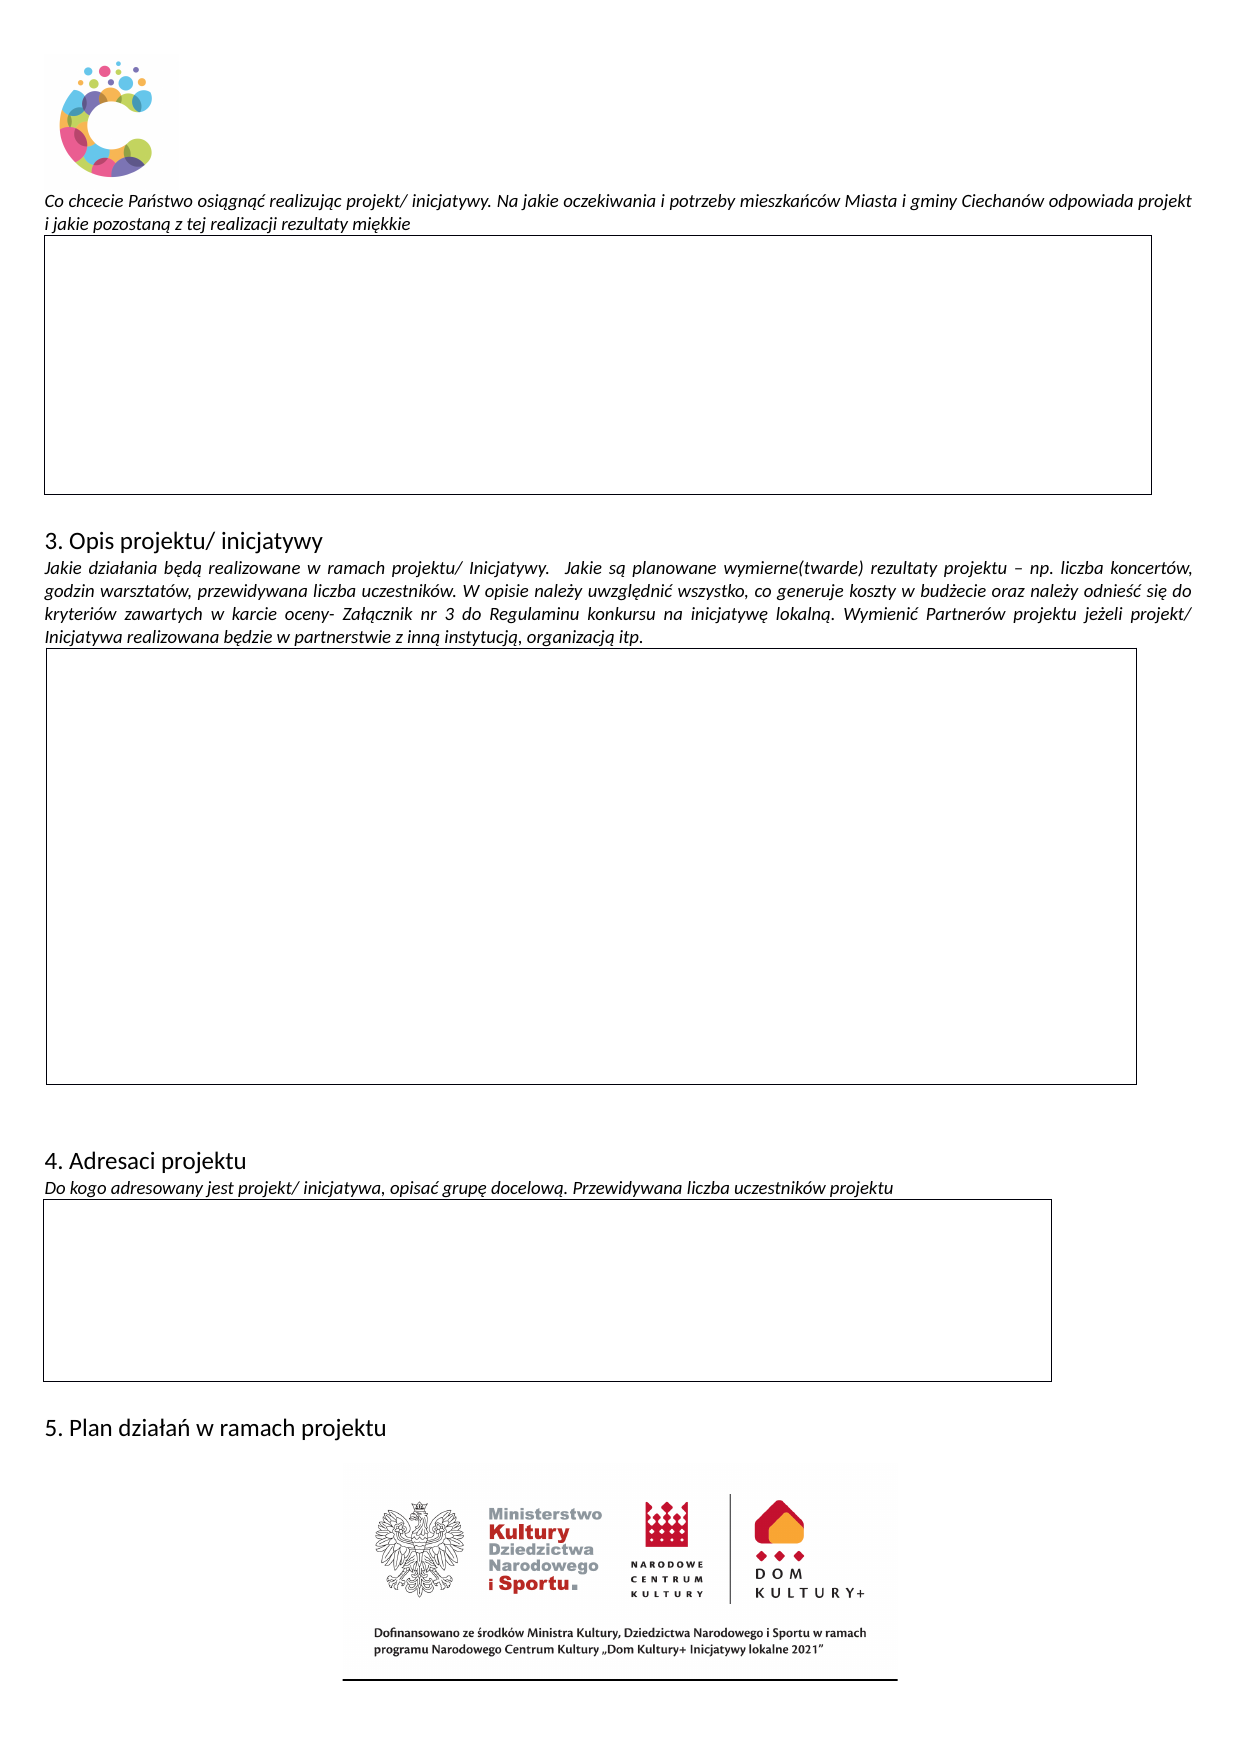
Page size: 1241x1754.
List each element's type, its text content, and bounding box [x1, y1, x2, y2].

table_header [44, 1200, 1051, 1381]
text Jakie działania będą realizowane w ramach projektu/ Inicjatywy. Jakie są planowane wymierne(twarde) rezultaty projektu – np. liczba koncertów, godzin warsztatów, przewidywana liczba uczestników. W opisie należy uwzględnić wszystko, co generuje koszty w budżecie oraz należy odnieść się do kryteriów zawartych w karcie oceny- Załącznik nr 3 do Regulaminu konkursu na inicjatywę lokalną. Wymienić Partnerów projektu jeżeli projekt/ Inicjatywa realizowana będzie w partnerstwie z inną instytucją, organizacją itp. [44, 556, 1196, 648]
text 4. Adresaci projektu [44, 1146, 1196, 1176]
table_header [47, 649, 1136, 1083]
text 5. Plan działań w ramach projektu [44, 1412, 1196, 1443]
text 3. Opis projektu/ inicjatywy [44, 526, 1196, 556]
text Do kogo adresowany jest projekt/ inicjatywa, opisać grupę docelową. Przewidywana liczba uczestników projektu [44, 1176, 1196, 1199]
table_header [45, 236, 1151, 494]
text Co chcecie Państwo osiągnąć realizując projekt/ inicjatywy. Na jakie oczekiwania i potrzeby mieszkańców Miasta i gminy Ciechanów odpowiada projekt i jakie pozostaną z tej realizacji rezultaty miękkie [44, 189, 1196, 235]
